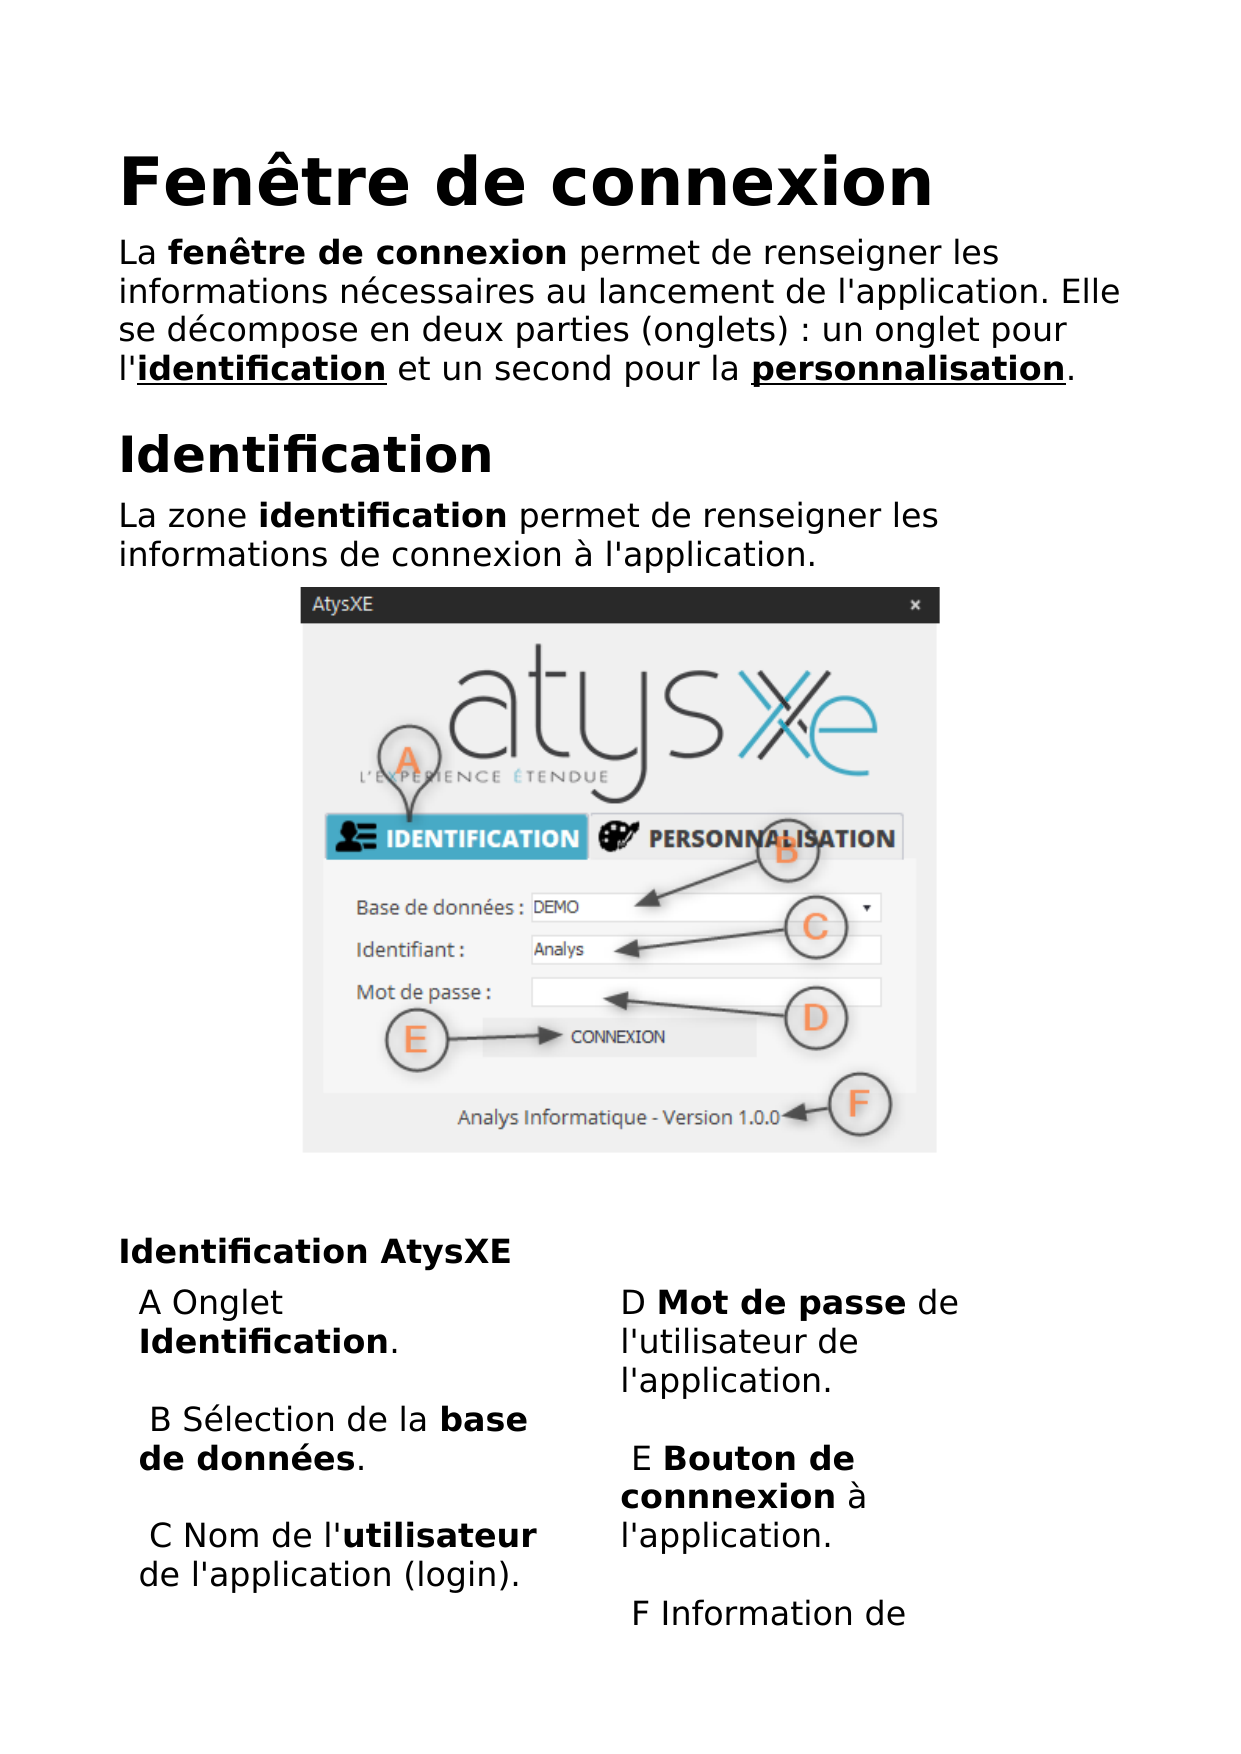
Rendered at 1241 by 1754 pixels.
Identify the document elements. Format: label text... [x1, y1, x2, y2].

subtitle Fenêtre de connexion [118, 143, 1122, 221]
table_header D Mot de passe de l'utilisateur de l'application. E Bouton de connnexion à l'application. F Information de [620, 1284, 1102, 1633]
subtitle Identification [118, 426, 1122, 484]
subtitle Identification AtysXE [118, 1232, 1122, 1271]
text La fenêtre de connexion permet de renseigner les informations nécessaires au lancement de l'application. Elle se décompose en deux parties (onglets) : un onglet pour l'identification et un second pour la personnalisation. [118, 233, 1122, 389]
table_header A Onglet Identification. B Sélection de la base de données. C Nom de l'utilisateur de l'application (login). [138, 1284, 620, 1633]
text La zone identification permet de renseigner les informations de connexion à l'application. [118, 497, 1122, 574]
picture [300, 587, 940, 1156]
